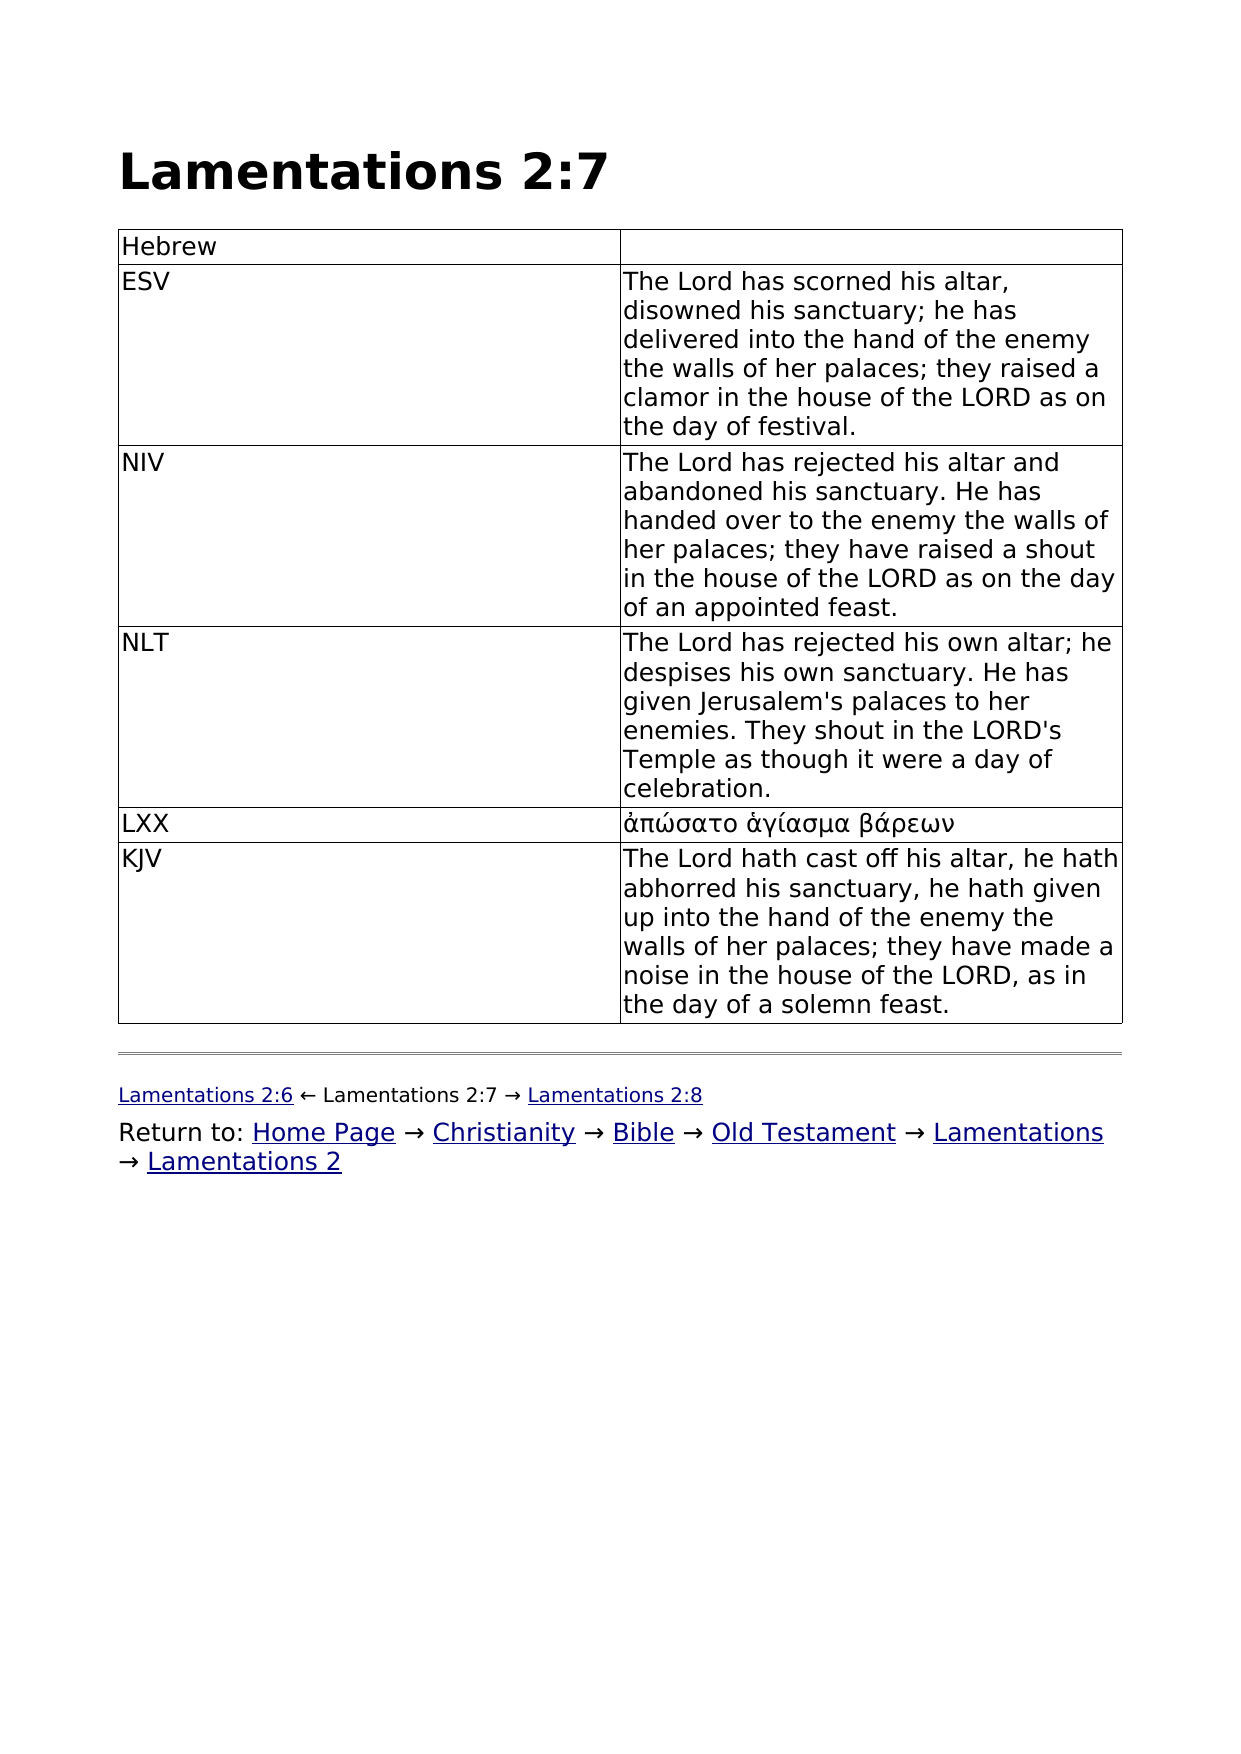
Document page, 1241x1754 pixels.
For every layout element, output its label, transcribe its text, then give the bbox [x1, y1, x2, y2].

table_cell ἀπώσατο ἁγίασμα βάρεων [621, 808, 1122, 842]
table_header Hebrew [119, 230, 620, 264]
table_cell The Lord has scorned his altar, disowned his sanctuary; he has delivered into the hand of the enemy the walls of her palaces; they raised a clamor in the house of the LORD as on the day of festival. [621, 265, 1122, 445]
subtitle Lamentations 2:7 [118, 143, 1122, 201]
table_cell The Lord hath cast off his altar, he hath abhorred his sanctuary, he hath given up into the hand of the enemy the walls of her palaces; they have made a noise in the house of the LORD, as in the day of a solemn feast. [621, 843, 1122, 1023]
table_cell The Lord has rejected his own altar; he despises his own sanctuary. He has given Jerusalem's palaces to her enemies. They shout in the LORD's Temple as though it were a day of celebration. [621, 627, 1122, 807]
table_cell NLT [119, 627, 620, 807]
table_cell KJV [119, 843, 620, 1023]
table_cell The Lord has rejected his altar and abandoned his sanctuary. He has handed over to the enemy the walls of her palaces; they have raised a shout in the house of the LORD as on the day of an appointed feast. [621, 446, 1122, 626]
table_cell LXX [119, 808, 620, 842]
table_cell ESV [119, 265, 620, 445]
text Lamentations 2:6 ← Lamentations 2:7 → Lamentations 2:8 [118, 1084, 1122, 1118]
text Return to: Home Page → Christianity → Bible → Old Testament → Lamentations → Lamentations 2 [118, 1118, 1122, 1176]
table_header [621, 230, 1122, 264]
table_cell NIV [119, 446, 620, 626]
